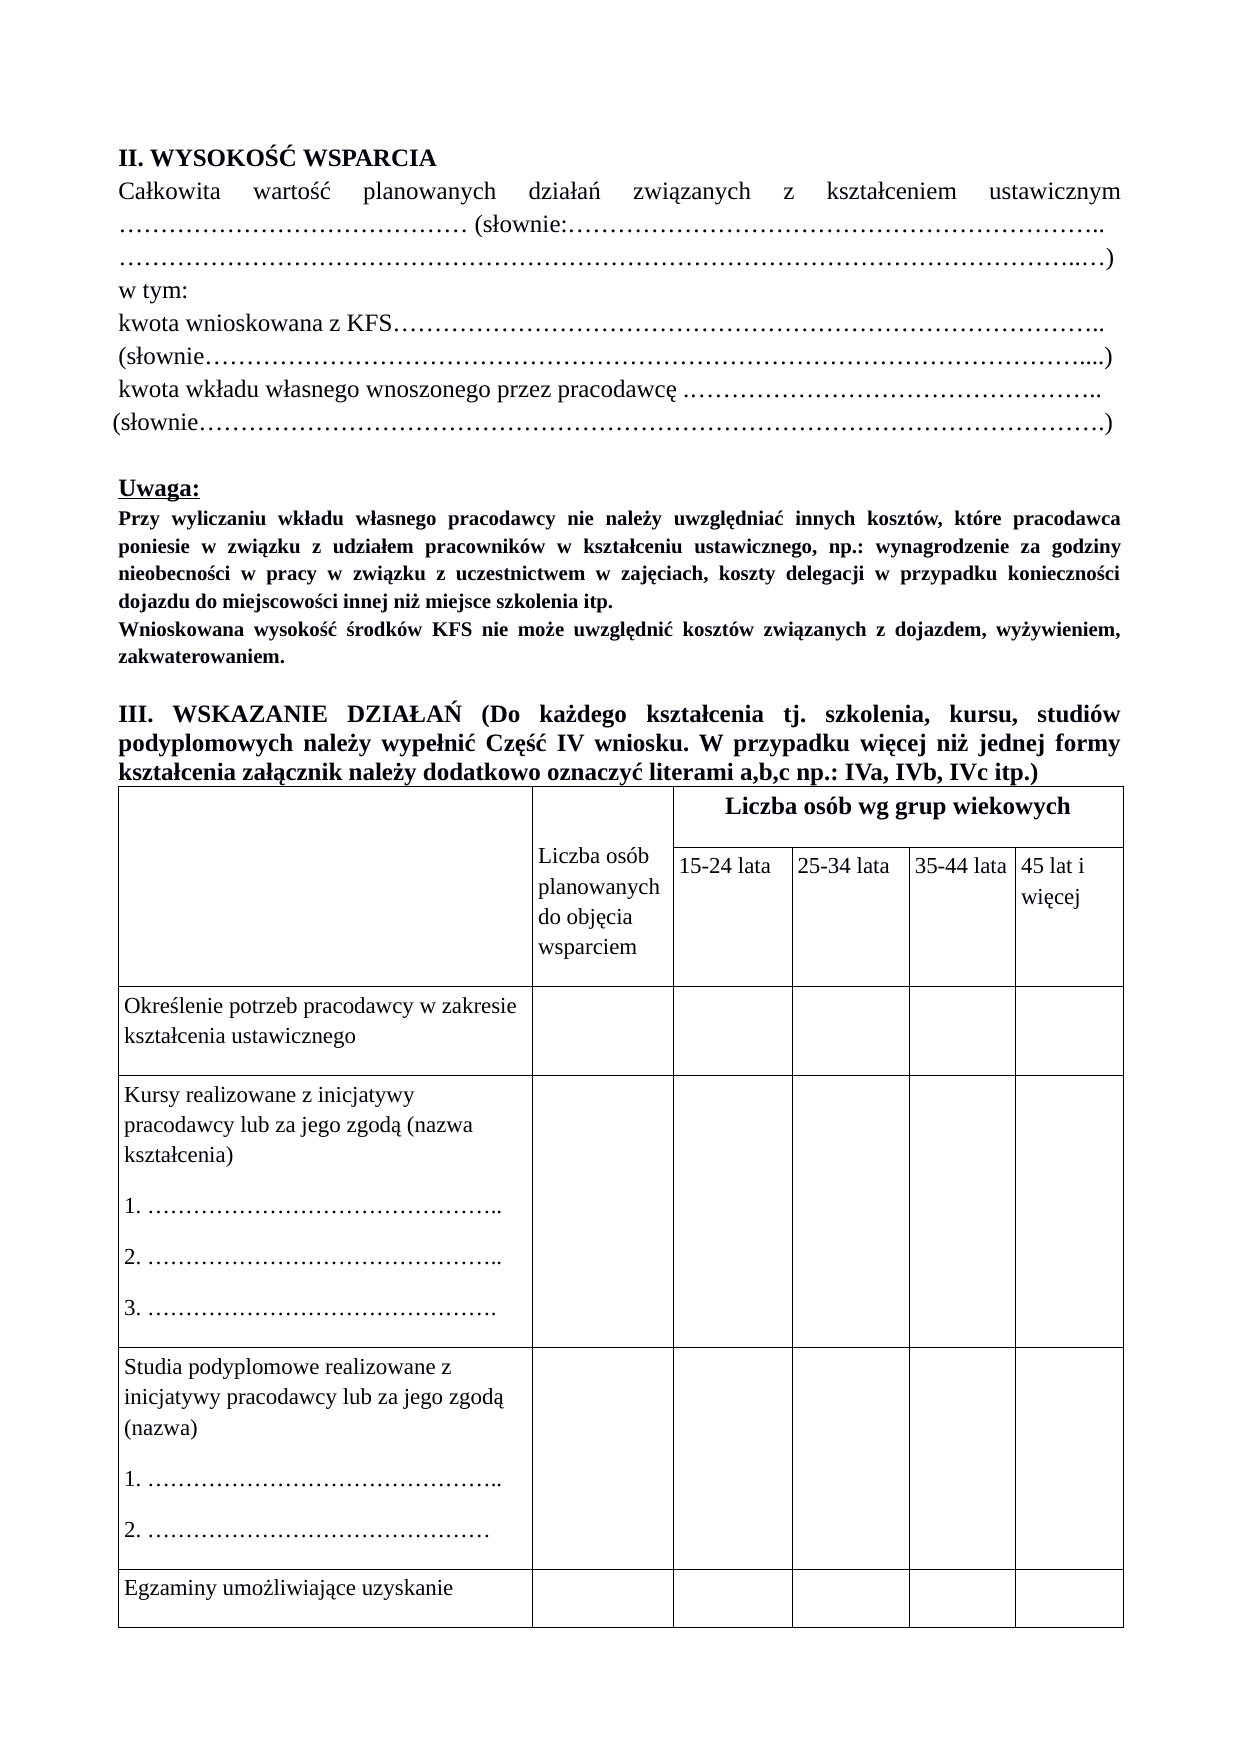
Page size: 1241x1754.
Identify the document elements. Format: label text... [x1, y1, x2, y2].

table_cell [793, 1570, 909, 1627]
list kwota wnioskowana z KFS………………………………………………………………………….. [118, 308, 1122, 337]
list ……………………………………………………………………………………………………..…) [118, 242, 1122, 271]
table_cell [1016, 1076, 1123, 1347]
table_header Liczba osób planowanych do objęcia wsparciem [533, 787, 673, 986]
list Przy wyliczaniu wkładu własnego pracodawcy nie należy uwzględniać innych kosztów, które pracodawca poniesie w związku z udziałem pracowników w kształceniu ustawicznego, np.: wynagrodzenie za godziny nieobecności w pracy w związku z uczestnictwem w zajęciach, koszty delegacji w przypadku konieczności dojazdu do miejscowości innej niż miejsce szkolenia itp. [118, 506, 1122, 613]
table_cell Kursy realizowane z inicjatywy pracodawcy lub za jego zgodą (nazwa kształcenia) 1. ……………………………………….. 2. ……………………………………….. 3. ………………………………………. [119, 1076, 532, 1347]
table_cell [1016, 1348, 1123, 1568]
list (słownie……………………………………………………………………………………………....) [118, 341, 1122, 370]
table_cell [674, 1570, 792, 1627]
list w tym: [118, 275, 1122, 304]
table_header Liczba osób wg grup wiekowych [674, 787, 1123, 847]
list III. WSKAZANIE DZIAŁAŃ (Do każdego kształcenia tj. szkolenia, kursu, studiów podyplomowych należy wypełnić Część IV wniosku. W przypadku więcej niż jednej formy kształcenia załącznik należy dodatkowo oznaczyć literami a,b,c np.: IVa, IVb, IVc itp.) [118, 699, 1122, 786]
table_cell [793, 987, 909, 1075]
list kwota wkładu własnego wnoszonego przez pracodawcę .………………………………………….. [118, 374, 1122, 403]
table_cell [910, 1570, 1015, 1627]
table_cell 15-24 lata [674, 848, 792, 986]
table_cell [1016, 987, 1123, 1075]
list Wnioskowana wysokość środków KFS nie może uwzględnić kosztów związanych z dojazdem, wyżywieniem, zakwaterowaniem. [118, 617, 1122, 668]
table_cell [910, 987, 1015, 1075]
table_cell Określenie potrzeb pracodawcy w zakresie kształcenia ustawicznego [119, 987, 532, 1075]
table_cell [910, 1076, 1015, 1347]
table_header [119, 787, 532, 986]
table_cell Egzaminy umożliwiające uzyskanie [119, 1570, 532, 1627]
list Uwaga: [118, 473, 1122, 502]
table_cell [793, 1348, 909, 1568]
list II. WYSOKOŚĆ WSPARCIA [118, 143, 1122, 172]
table_cell [674, 1348, 792, 1568]
list Całkowita wartość planowanych działań związanych z kształceniem ustawicznym …………………………………… (słownie:……………………………………………………….. [118, 176, 1122, 238]
table_cell [910, 1348, 1015, 1568]
list (słownie……………………………………………………………………………………………….) [112, 407, 1122, 436]
table_cell [674, 1076, 792, 1347]
table_cell 45 lat i więcej [1016, 848, 1123, 986]
table_cell [533, 1348, 673, 1568]
table_cell [793, 1076, 909, 1347]
table_cell 25-34 lata [793, 848, 909, 986]
table_cell [533, 1076, 673, 1347]
table_cell [533, 987, 673, 1075]
table_cell [674, 987, 792, 1075]
table_cell [1016, 1570, 1123, 1627]
table_cell Studia podyplomowe realizowane z inicjatywy pracodawcy lub za jego zgodą (nazwa) 1. ……………………………………….. 2. ……………………………………… [119, 1348, 532, 1568]
table_cell [533, 1570, 673, 1627]
table_cell 35-44 lata [910, 848, 1015, 986]
